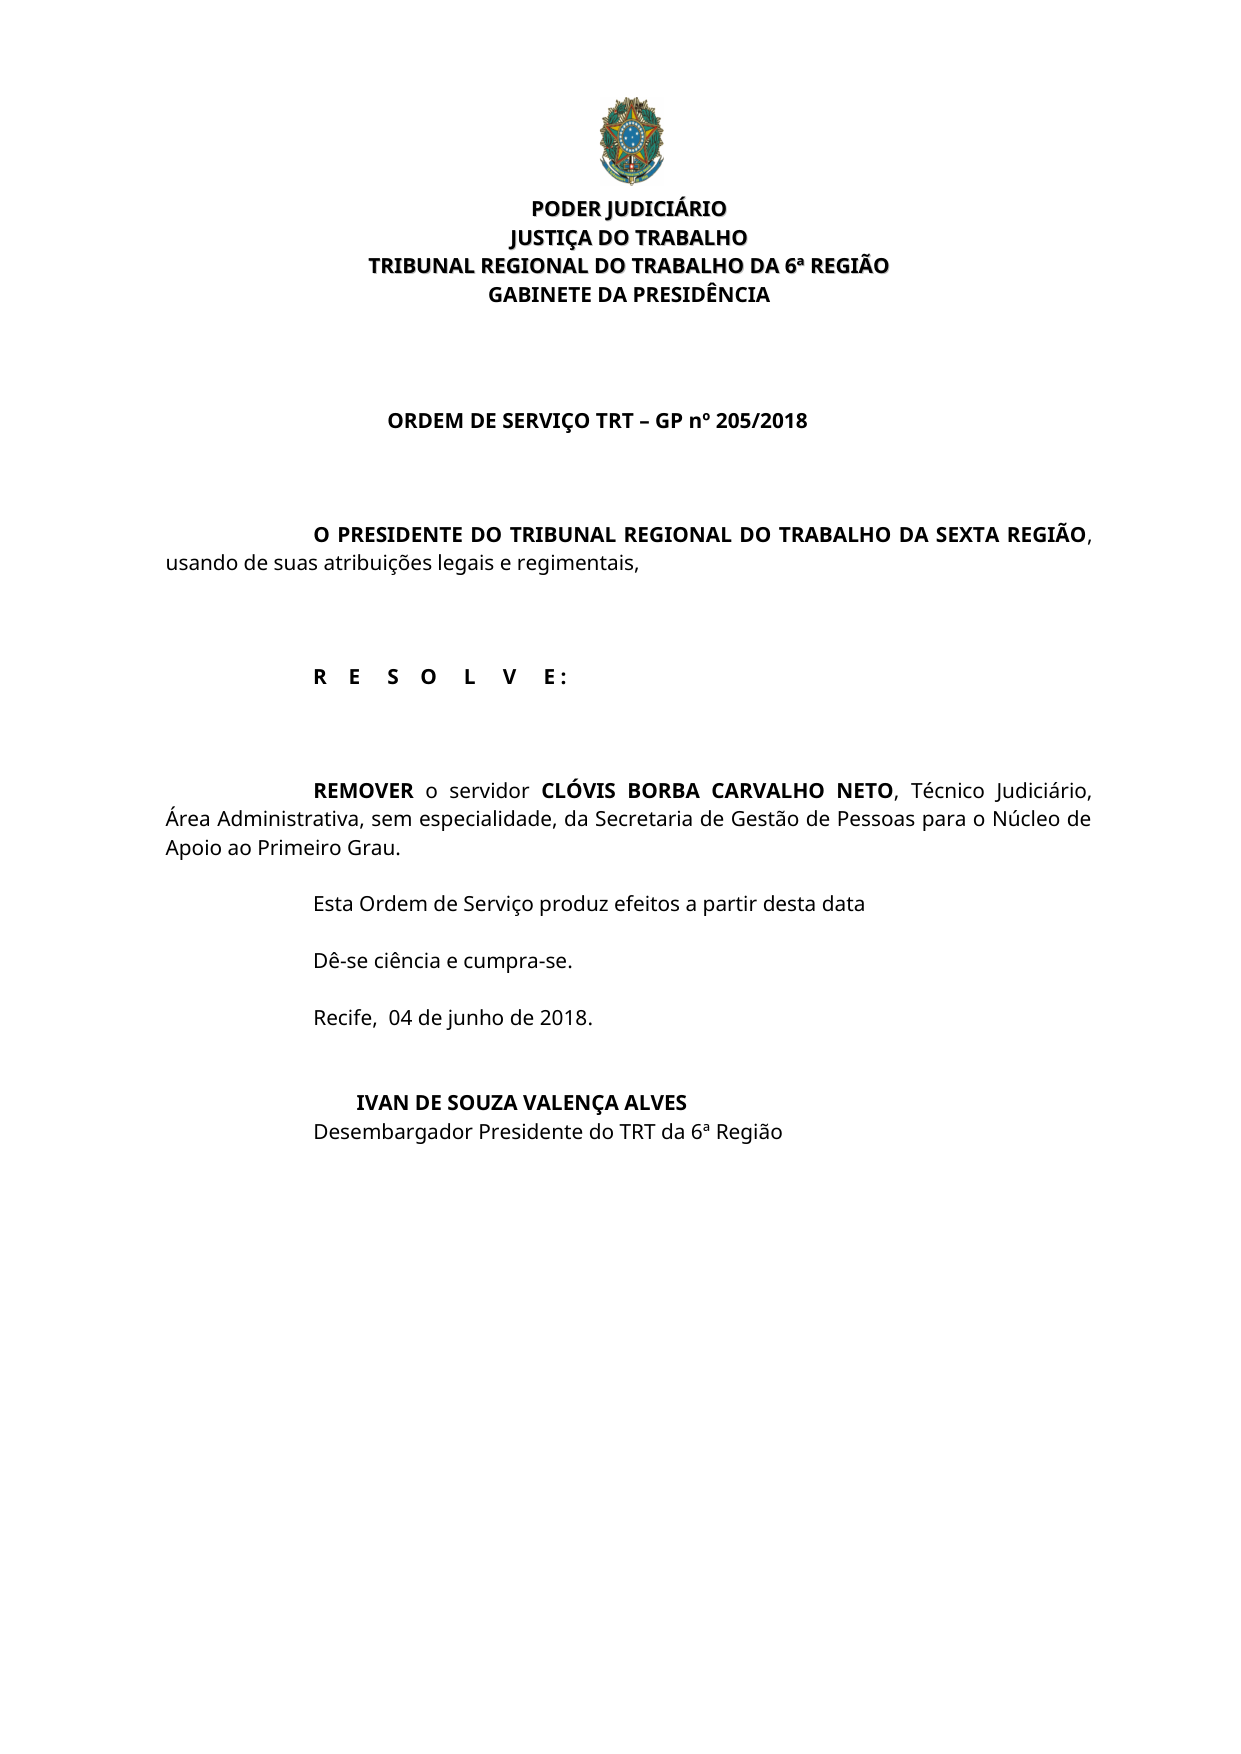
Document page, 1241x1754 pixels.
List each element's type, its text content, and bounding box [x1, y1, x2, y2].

text GABINETE DA PRESIDÊNCIA [165, 280, 1092, 308]
text Desembargador Presidente do TRT da 6ª Região [313, 1117, 1092, 1145]
text JUSTIÇA DO TRABALHO [165, 223, 1092, 251]
text Dê-se ciência e cumpra-se. [239, 946, 1090, 975]
text REMOVER o servidor CLÓVIS BORBA CARVALHO NETO, Técnico Judiciário, Área Administrativa, sem especialidade, da Secretaria de Gestão de Pessoas para o Núcleo de Apoio ao Primeiro Grau. [165, 776, 1092, 861]
picture [599, 97, 664, 186]
subtitle ORDEM DE SERVIÇO TRT – GP nº 205/2018 [165, 406, 1092, 434]
text IVAN DE SOUZA VALENÇA ALVES [313, 1088, 1092, 1117]
text PODER JUDICIÁRIO [165, 194, 1092, 223]
text Esta Ordem de Serviço produz efeitos a partir desta data [165, 889, 1090, 918]
text R E S O L V E : [165, 662, 1092, 690]
text O PRESIDENTE DO TRIBUNAL REGIONAL DO TRABALHO DA SEXTA REGIÃO, usando de suas atribuições legais e regimentais, [165, 520, 1092, 577]
text TRIBUNAL REGIONAL DO TRABALHO DA 6ª REGIÃO [165, 251, 1092, 280]
text Recife, 04 de junho de 2018. [165, 1003, 1090, 1032]
